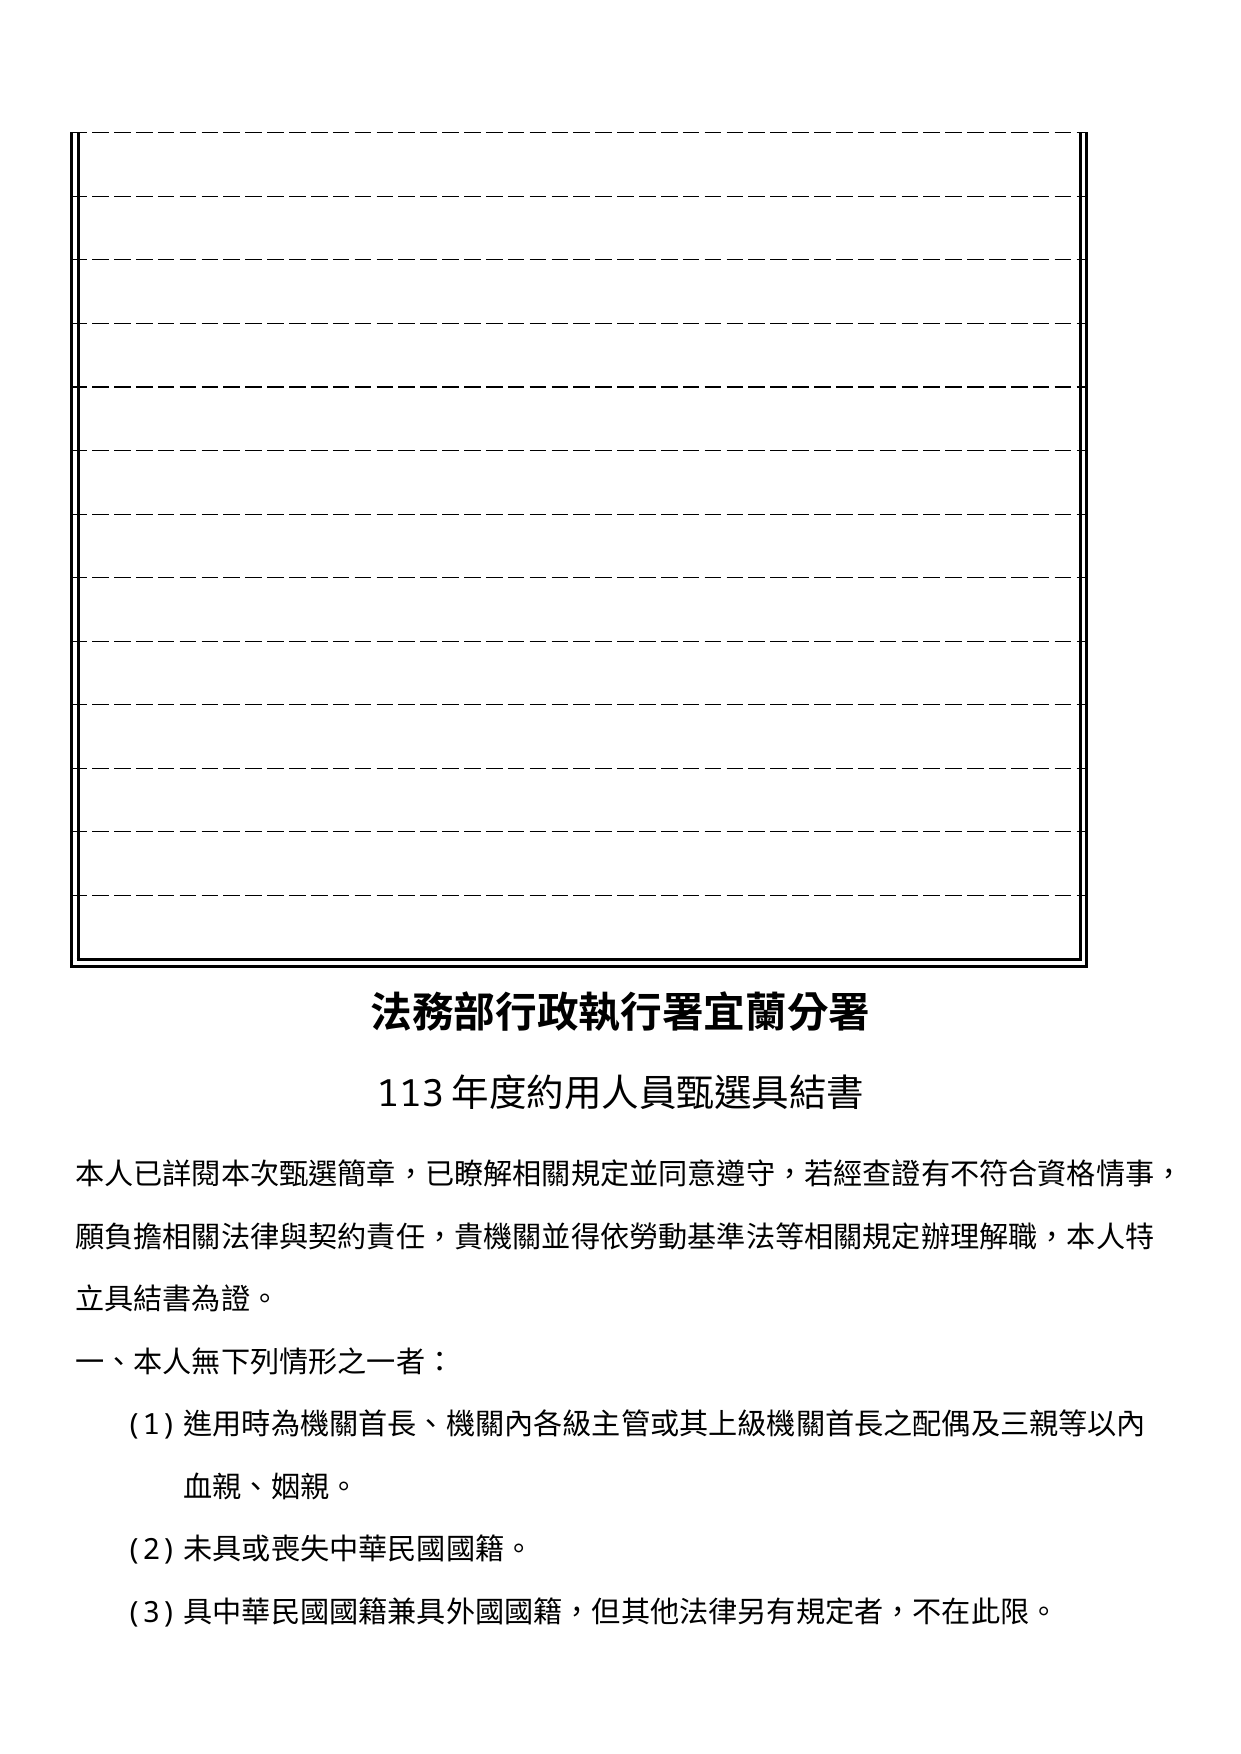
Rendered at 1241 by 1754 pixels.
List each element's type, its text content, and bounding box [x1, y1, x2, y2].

subtitle 法務部行政執行署宜蘭分署 [75, 968, 1165, 1030]
table_cell [80, 768, 1079, 831]
table_cell [80, 259, 1079, 323]
subtitle 113年度約用人員甄選具結書 [75, 1049, 1165, 1111]
list 未具或喪失中華民國國籍。 [125, 1505, 1165, 1568]
table_cell [80, 895, 1079, 958]
table_cell [80, 831, 1079, 895]
table_cell [80, 704, 1079, 768]
table_cell [80, 450, 1079, 513]
text 本人已詳閱本次甄選簡章，已瞭解相關規定並同意遵守，若經查證有不符合資格情事，願負擔相關法律與契約責任，貴機關並得依勞動基準法等相關規定辦理解職，本人特立具結書為證。 [75, 1130, 1165, 1318]
table_cell [80, 196, 1079, 259]
list 具中華民國國籍兼具外國國籍，但其他法律另有規定者，不在此限。 [125, 1568, 1165, 1630]
table_cell [80, 577, 1079, 641]
table_cell [80, 132, 1079, 196]
table_cell [80, 641, 1079, 704]
table_cell [80, 386, 1079, 450]
table_cell [80, 323, 1079, 386]
text 一、本人無下列情形之一者： [75, 1318, 1165, 1380]
table_cell [80, 514, 1079, 577]
list 進用時為機關首長、機關內各級主管或其上級機關首長之配偶及三親等以內血親、姻親。 [125, 1380, 1165, 1505]
